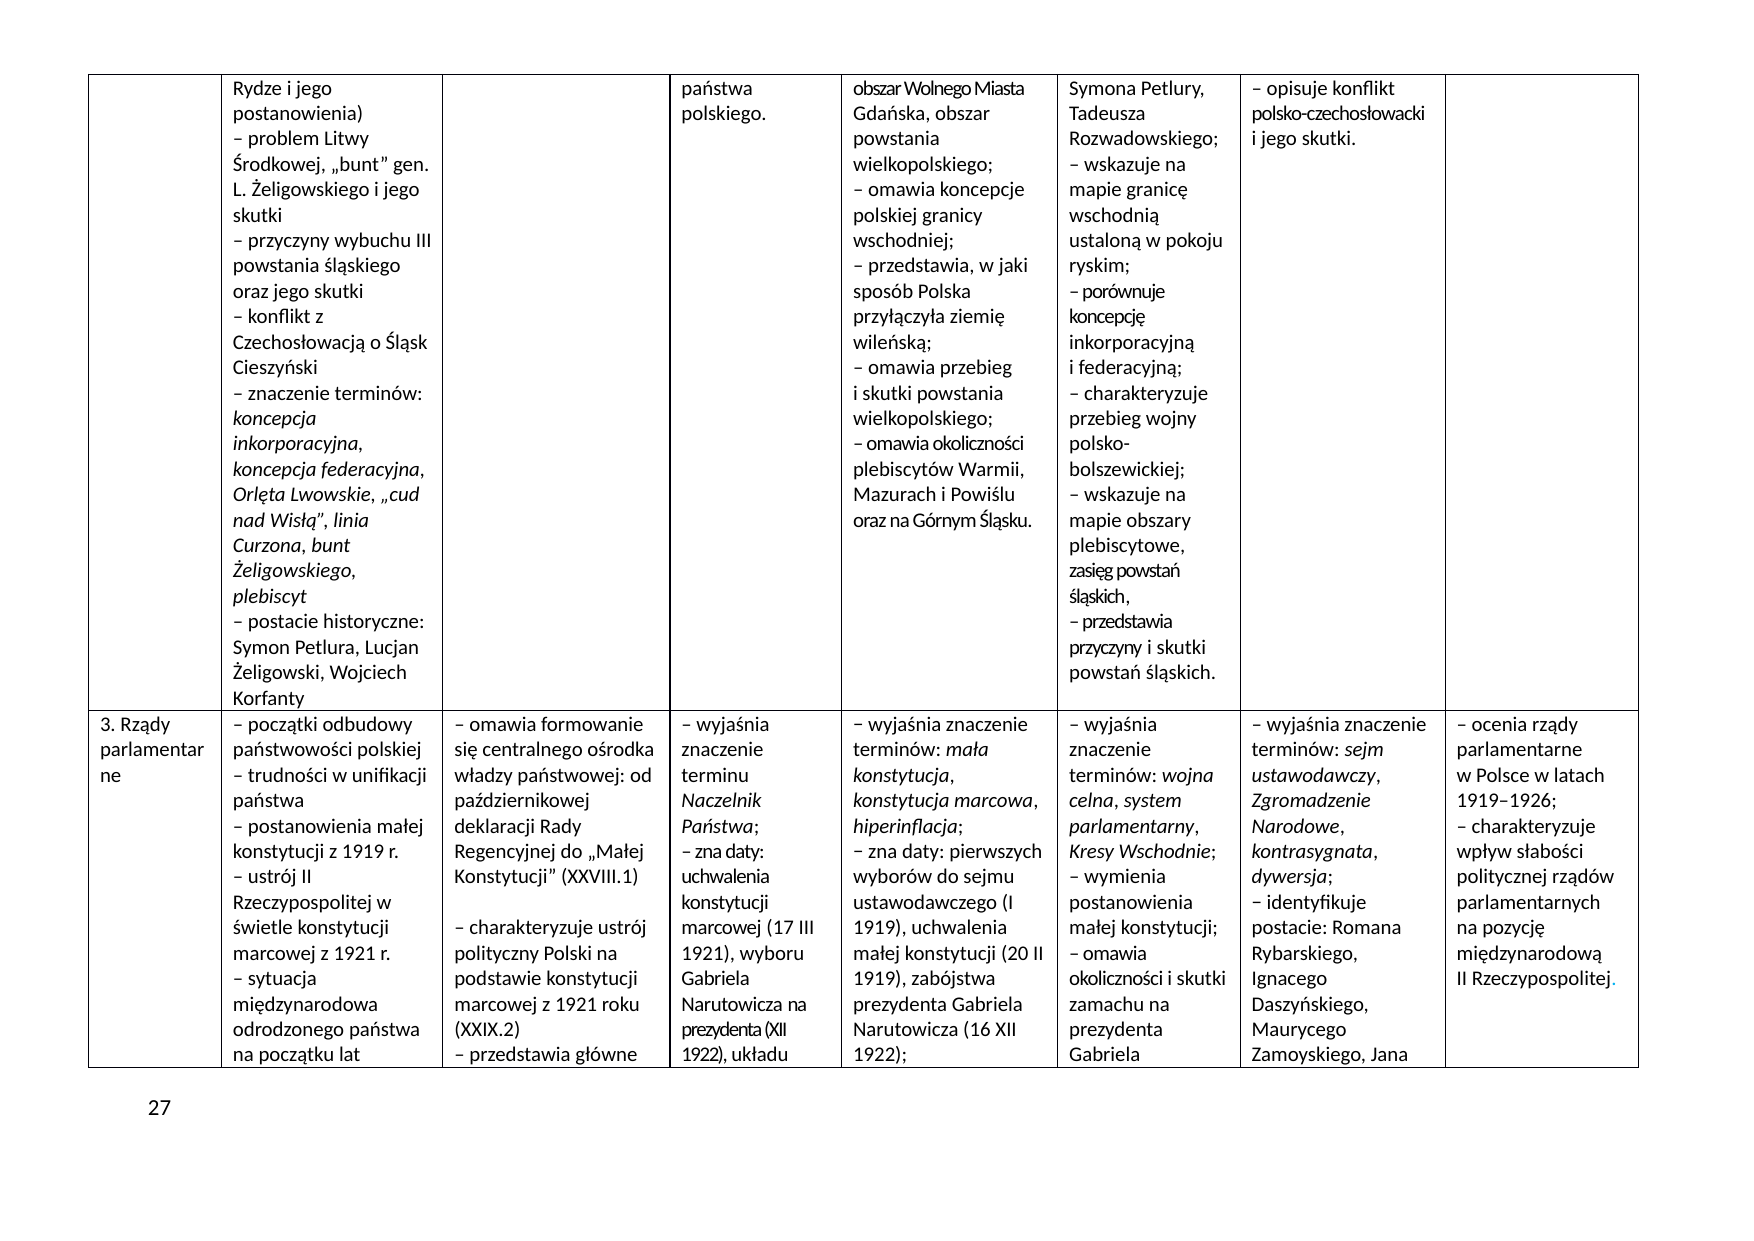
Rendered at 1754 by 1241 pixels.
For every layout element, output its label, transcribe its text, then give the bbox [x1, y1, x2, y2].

table_cell – wyjaśnia znaczenie terminu Naczelnik Państwa; – zna daty: uchwalenia konstytucji marcowej (17 III 1921), wyboru Gabriela Narutowicza na prezydenta (XII 1922), układu [671, 711, 841, 1067]
table_cell [443, 75, 669, 710]
table_cell – ocenia rządy parlamentarne w Polsce w latach 1919–1926; – charakteryzuje wpływ słabości politycznej rządów parlamentarnych na pozycję międzynarodową II Rzeczypospolitej. [1446, 711, 1638, 1067]
table_cell – wyjaśnia znaczenie terminów: sejm ustawodawczy, Zgromadzenie Narodowe, kontrasygnata, dywersja; − identyfikuje postacie: Romana Rybarskiego, Ignacego Daszyńskiego, Maurycego Zamoyskiego, Jana [1241, 711, 1445, 1067]
table_cell – początki odbudowy państwowości polskiej – trudności w unifikacji państwa – postanowienia małej konstytucji z 1919 r. – ustrój II Rzeczypospolitej w świetle konstytucji marcowej z 1921 r. – sytuacja międzynarodowa odrodzonego państwa na początku lat [222, 711, 442, 1067]
table_cell obszar Wolnego Miasta Gdańska, obszar powstania wielkopolskiego; – omawia koncepcje polskiej granicy wschodniej; – przedstawia, w jaki sposób Polska przyłączyła ziemię wileńską; – omawia przebieg i skutki powstania wielkopolskiego; – omawia okoliczności plebiscytów Warmii, Mazurach i Powiślu oraz na Górnym Śląsku. [842, 75, 1057, 710]
table_cell państwa polskiego. [671, 75, 841, 710]
table_cell – wyjaśnia znaczenie terminów: wojna celna, system parlamentarny, Kresy Wschodnie; – wymienia postanowienia małej konstytucji; – omawia okoliczności i skutki zamachu na prezydenta Gabriela [1058, 711, 1240, 1067]
table_cell Symona Petlury, Tadeusza Rozwadowskiego; – wskazuje na mapie granicę wschodnią ustaloną w pokoju ryskim; – porównuje koncepcję inkorporacyjną i federacyjną; – charakteryzuje przebieg wojny polsko- bolszewickiej; – wskazuje na mapie obszary plebiscytowe, zasięg powstań śląskich, – przedstawia przyczyny i skutki powstań śląskich. [1058, 75, 1240, 710]
table_cell [1446, 75, 1638, 710]
table_cell – omawia formowanie się centralnego ośrodka władzy państwowej: od październikowej deklaracji Rady Regencyjnej do „Małej Konstytucji” (XXVIII.1) – charakteryzuje ustrój polityczny Polski na podstawie konstytucji marcowej z 1921 roku (XXIX.2) – przedstawia główne [443, 711, 669, 1067]
table_cell 3. Rządy parlamentarne [89, 711, 221, 1067]
table_cell [89, 75, 221, 710]
table_cell Rydze i jego postanowienia) – problem Litwy Środkowej, „bunt” gen. L. Żeligowskiego i jego skutki – przyczyny wybuchu III powstania śląskiego oraz jego skutki – konflikt z Czechosłowacją o Śląsk Cieszyński – znaczenie terminów: koncepcja inkorporacyjna, koncepcja federacyjna, Orlęta Lwowskie, „cud nad Wisłą”, linia Curzona, bunt Żeligowskiego, plebiscyt – postacie historyczne: Symon Petlura, Lucjan Żeligowski, Wojciech Korfanty [222, 75, 442, 710]
table_cell – opisuje konflikt polsko-czechosłowacki i jego skutki. [1241, 75, 1445, 710]
table_cell − wyjaśnia znaczenie terminów: mała konstytucja, konstytucja marcowa, hiperinflacja; − zna daty: pierwszych wyborów do sejmu ustawodawczego (I 1919), uchwalenia małej konstytucji (20 II 1919), zabójstwa prezydenta Gabriela Narutowicza (16 XII 1922); [842, 711, 1057, 1067]
